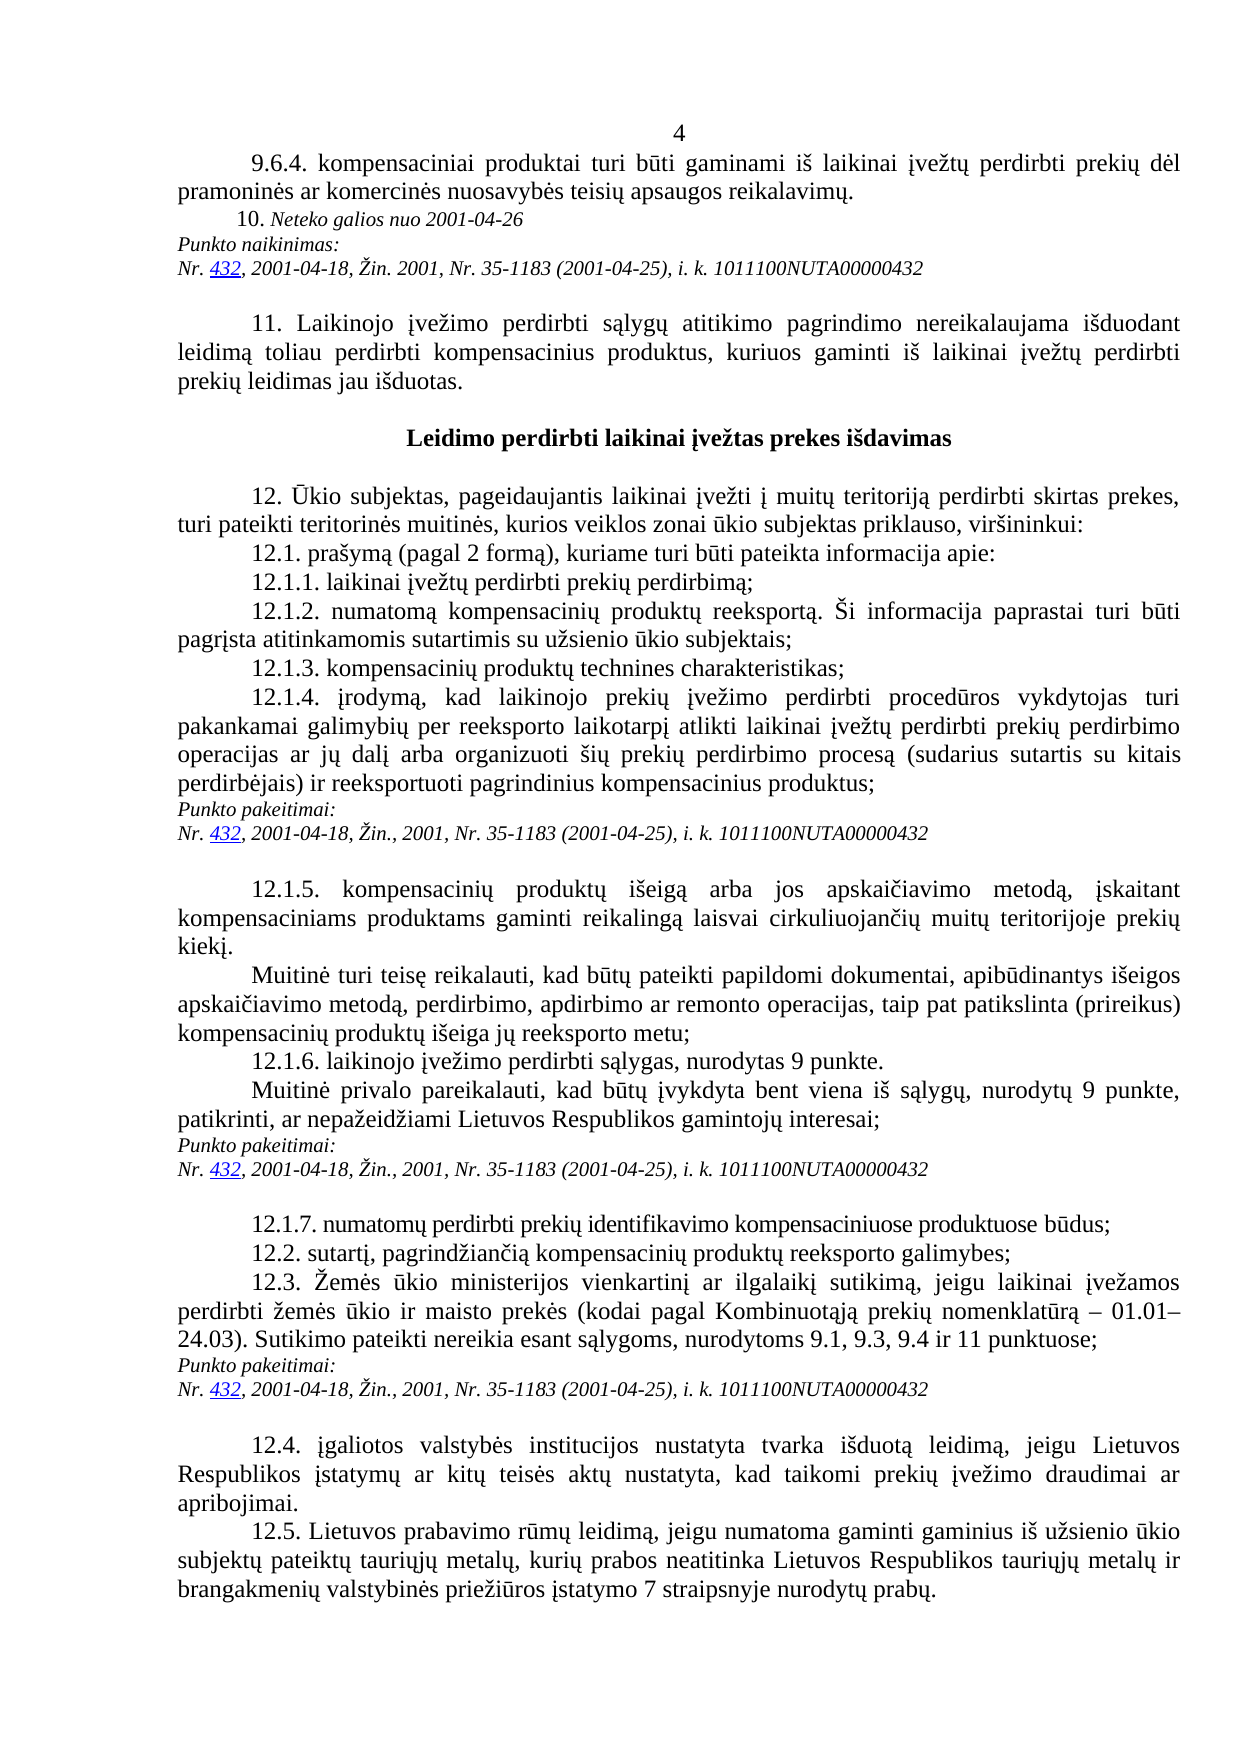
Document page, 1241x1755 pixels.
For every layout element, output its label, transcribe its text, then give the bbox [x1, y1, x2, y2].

text 12.1. prašymą (pagal 2 formą), kuriame turi būti pateikta informacija apie: [177, 538, 1181, 567]
text 12.1.4. įrodymą, kad laikinojo prekių įvežimo perdirbti procedūros vykdytojas turi pakankamai galimybių per reeksporto laikotarpį atlikti laikinai įvežtų perdirbti prekių perdirbimo operacijas ar jų dalį arba organizuoti šių prekių perdirbimo procesą (sudarius sutartis su kitais perdirbėjais) ir reeksportuoti pagrindinius kompensacinius produktus; [177, 682, 1181, 797]
text Punkto pakeitimai: [177, 797, 1181, 821]
text Nr. 432, 2001-04-18, Žin., 2001, Nr. 35-1183 (2001-04-25), i. k. 1011100NUTA00000432 [177, 821, 1181, 845]
text Nr. 432, 2001-04-18, Žin. 2001, Nr. 35-1183 (2001-04-25), i. k. 1011100NUTA00000432 [177, 256, 1181, 279]
text Punkto pakeitimai: [177, 1353, 1181, 1377]
text Leidimo perdirbti laikinai įvežtas prekes išdavimas [177, 423, 1181, 452]
text Muitinė turi teisę reikalauti, kad būtų pateikti papildomi dokumentai, apibūdinantys išeigos apskaičiavimo metodą, perdirbimo, apdirbimo ar remonto operacijas, taip pat patikslinta (prireikus) kompensacinių produktų išeiga jų reeksporto metu; [177, 960, 1181, 1046]
text 12.1.3. kompensacinių produktų technines charakteristikas; [177, 653, 1181, 682]
text Muitinė privalo pareikalauti, kad būtų įvykdyta bent viena iš sąlygų, nurodytų 9 punkte, patikrinti, ar nepažeidžiami Lietuvos Respublikos gamintojų interesai; [177, 1075, 1181, 1133]
text 12.4. įgaliotos valstybės institucijos nustatyta tvarka išduotą leidimą, jeigu Lietuvos Respublikos įstatymų ar kitų teisės aktų nustatyta, kad taikomi prekių įvežimo draudimai ar apribojimai. [177, 1430, 1181, 1516]
text 12.1.1. laikinai įvežtų perdirbti prekių perdirbimą; [177, 567, 1181, 596]
text 9.6.4. kompensaciniai produktai turi būti gaminami iš laikinai įvežtų perdirbti prekių dėl pramoninės ar komercinės nuosavybės teisių apsaugos reikalavimų. [177, 148, 1181, 205]
text 12.1.6. laikinojo įvežimo perdirbti sąlygas, nurodytas 9 punkte. [177, 1046, 1181, 1075]
text 12.2. sutartį, pagrindžiančią kompensacinių produktų reeksporto galimybes; [177, 1238, 1181, 1267]
text Punkto naikinimas: [177, 231, 1181, 256]
text Nr. 432, 2001-04-18, Žin., 2001, Nr. 35-1183 (2001-04-25), i. k. 1011100NUTA00000432 [177, 1157, 1181, 1181]
text Nr. 432, 2001-04-18, Žin., 2001, Nr. 35-1183 (2001-04-25), i. k. 1011100NUTA00000432 [177, 1377, 1181, 1401]
text 12.5. Lietuvos prabavimo rūmų leidimą, jeigu numatoma gaminti gaminius iš užsienio ūkio subjektų pateiktų tauriųjų metalų, kurių prabos neatitinka Lietuvos Respublikos tauriųjų metalų ir brangakmenių valstybinės priežiūros įstatymo 7 straipsnyje nurodytų prabų. [177, 1516, 1181, 1603]
text 12. Ūkio subjektas, pageidaujantis laikinai įvežti į muitų teritoriją perdirbti skirtas prekes, turi pateikti teritorinės muitinės, kurios veiklos zonai ūkio subjektas priklauso, viršininkui: [177, 481, 1181, 538]
text 10. Neteko galios nuo 2001-04-26 [177, 205, 1181, 231]
text 11. Laikinojo įvežimo perdirbti sąlygų atitikimo pagrindimo nereikalaujama išduodant leidimą toliau perdirbti kompensacinius produktus, kuriuos gaminti iš laikinai įvežtų perdirbti prekių leidimas jau išduotas. [177, 308, 1181, 394]
text 12.3. Žemės ūkio ministerijos vienkartinį ar ilgalaikį sutikimą, jeigu laikinai įvežamos perdirbti žemės ūkio ir maisto prekės (kodai pagal Kombinuotąją prekių nomenklatūrą – 01.01–24.03). Sutikimo pateikti nereikia esant sąlygoms, nurodytoms 9.1, 9.3, 9.4 ir 11 punktuose; [177, 1267, 1181, 1353]
text 12.1.5. kompensacinių produktų išeigą arba jos apskaičiavimo metodą, įskaitant kompensaciniams produktams gaminti reikalingą laisvai cirkuliuojančių muitų teritorijoje prekių kiekį. [177, 874, 1181, 960]
text 12.1.2. numatomą kompensacinių produktų reeksportą. Ši informacija paprastai turi būti pagrįsta atitinkamomis sutartimis su užsienio ūkio subjektais; [177, 596, 1181, 653]
text 12.1.7. numatomų perdirbti prekių identifikavimo kompensaciniuose produktuose būdus; [177, 1209, 1181, 1238]
text Punkto pakeitimai: [177, 1133, 1181, 1157]
